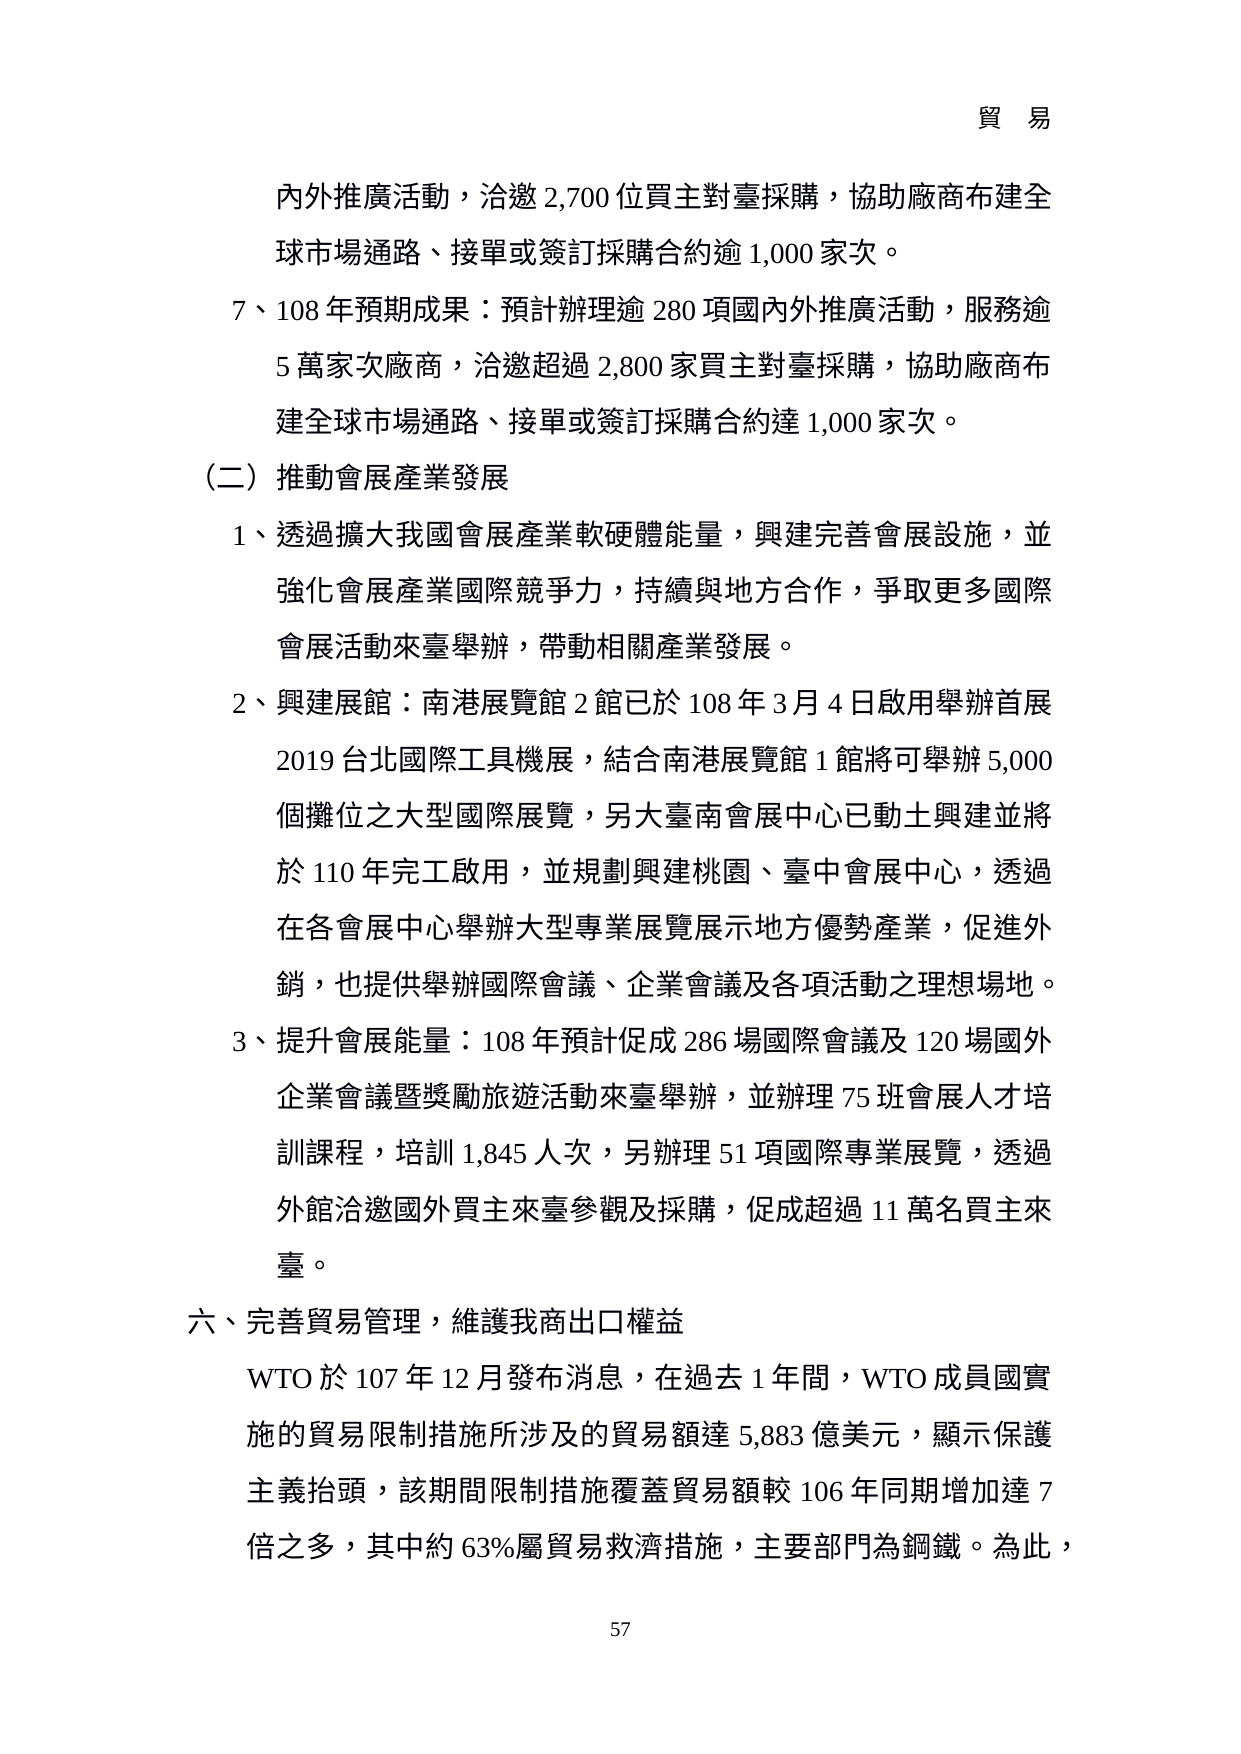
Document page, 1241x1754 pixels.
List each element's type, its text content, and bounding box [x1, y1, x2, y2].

list 興建展館：南港展覽館2館已於108年3月4日啟用舉辦首展2019台北國際工具機展，結合南港展覽館1館將可舉辦5,000個攤位之大型國際展覽，另大臺南會展中心已動土興建並將於110年完工啟用，並規劃興建桃園、臺中會展中心，透過在各會展中心舉辦大型專業展覽展示地方優勢產業，促進外銷，也提供舉辦國際會議、企業會議及各項活動之理想場地。 [232, 669, 1053, 1006]
list 內外推廣活動，洽邀2,700位買主對臺採購，協助廠商布建全球市場通路、接單或簽訂採購合約逾1,000家次。 [231, 162, 1053, 275]
text WTO於107年12月發布消息，在過去1年間，WTO成員國實施的貿易限制措施所涉及的貿易額達5,883億美元，顯示保護主義抬頭，該期間限制措施覆蓋貿易額較106年同期增加達7倍之多，其中約63%屬貿易救濟措施，主要部門為鋼鐵。為此，本部積極採取以下貿易管理，維護我商出口權益。 [247, 1344, 1053, 1569]
list 透過擴大我國會展產業軟硬體能量，興建完善會展設施，並強化會展產業國際競爭力，持續與地方合作，爭取更多國際會展活動來臺舉辦，帶動相關產業發展。 [232, 500, 1053, 669]
list 推動會展產業發展 [187, 444, 1053, 500]
list 提升會展能量：108年預計促成286場國際會議及120場國外企業會議暨獎勵旅遊活動來臺舉辦，並辦理75班會展人才培訓課程，培訓1,845人次，另辦理51項國際專業展覽，透過外館洽邀國外買主來臺參觀及採購，促成超過11萬名買主來臺。 [232, 1006, 1053, 1287]
list 完善貿易管理，維護我商出口權益 [187, 1287, 1053, 1344]
list 108年預期成果：預計辦理逾280項國內外推廣活動，服務逾5萬家次廠商，洽邀超過2,800家買主對臺採購，協助廠商布建全球市場通路、接單或簽訂採購合約達1,000家次。 [231, 275, 1053, 444]
